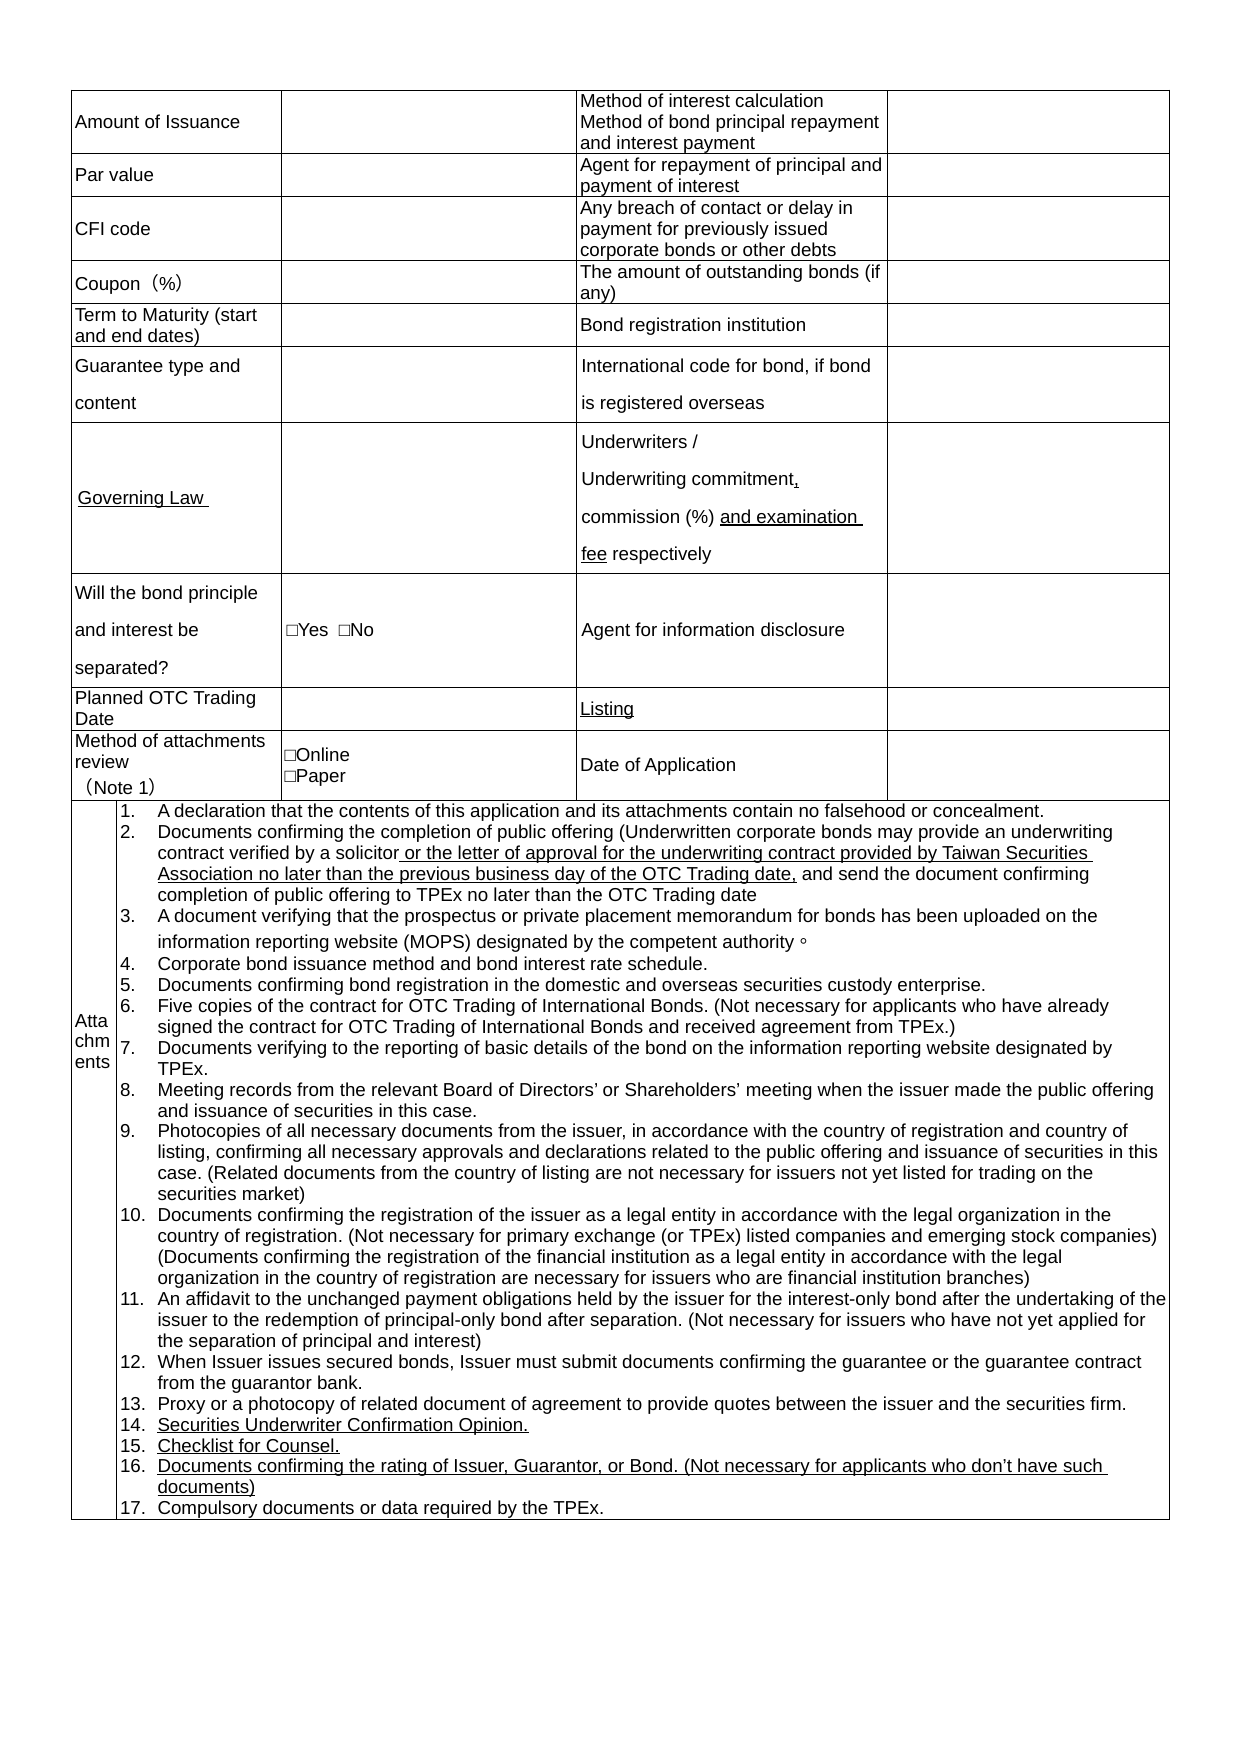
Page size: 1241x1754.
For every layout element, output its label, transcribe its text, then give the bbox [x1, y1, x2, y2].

table_cell [888, 731, 1169, 799]
table_cell Method of interest calculation Method of bond principal repayment and interest payment [577, 91, 887, 153]
table_cell [282, 91, 576, 153]
table_cell Amount of Issuance [72, 91, 281, 153]
table_cell [888, 91, 1169, 153]
table_cell □Yes □No [282, 574, 576, 687]
table_cell Method of attachments review （Note 1） [72, 731, 281, 799]
table_cell Listing [577, 688, 887, 729]
table_cell [282, 261, 576, 303]
table_cell [888, 688, 1169, 729]
table_cell Guarantee type and content [72, 347, 281, 422]
table_cell Bond registration institution [577, 304, 887, 346]
table_cell [888, 347, 1169, 422]
table_cell [282, 154, 576, 196]
table_cell [888, 197, 1169, 260]
table_cell Agent for information disclosure [577, 574, 887, 687]
table_cell International code for bond, if bond is registered overseas [577, 347, 887, 422]
table_cell [888, 574, 1169, 687]
table_cell [282, 197, 576, 260]
table_cell Underwriters / Underwriting commitment, commission (%) and examination fee respectively [577, 423, 887, 573]
table_cell Will the bond principle and interest be separated? [72, 574, 281, 687]
table_cell [282, 423, 576, 573]
table_cell Planned OTC Trading Date [72, 688, 281, 729]
table_cell Any breach of contact or delay in payment for previously issued corporate bonds or other debts [577, 197, 887, 260]
table_cell The amount of outstanding bonds (if any) [577, 261, 887, 303]
table_cell [888, 261, 1169, 303]
table_cell Governing Law [72, 423, 281, 573]
table_cell Date of Application [577, 731, 887, 799]
table_cell CFI code [72, 197, 281, 260]
table_cell Attachments [72, 801, 116, 1519]
table_cell [282, 304, 576, 346]
table_cell A declaration that the contents of this application and its attachments contain no falsehood or concealment. Documents confirming the completion of public offering (Underwritten corporate bonds may provide an underwriting contract verified by a solicitor or the letter of approval for the underwriting contract provided by Taiwan Securities Association no later than the previous business day of the OTC Trading date, and send the document confirming completion of public offering to TPEx no later than the OTC Trading date A document verifying that the prospectus or private placement memorandum for bonds has been uploaded on the information reporting website (MOPS) designated by the competent authority。 Corporate bond issuance method and bond interest rate schedule. Documents confirming bond registration in the domestic and overseas securities custody enterprise. Five copies of the contract for OTC Trading of International Bonds. (Not necessary for applicants who have already signed the contract for OTC Trading of International Bonds and received agreement from TPEx.) Documents verifying to the reporting of basic details of the bond on the information reporting website designated by TPEx. Meeting records from the relevant Board of Directors’ or Shareholders’ meeting when the issuer made the public offering and issuance of securities in this case. Photocopies of all necessary documents from the issuer, in accordance with the country of registration and country of listing, confirming all necessary approvals and declarations related to the public offering and issuance of securities in this case. (Related documents from the country of listing are not necessary for issuers not yet listed for trading on the securities market) Documents confirming the registration of the issuer as a legal entity in accordance with the legal organization in the country of registration. (Not necessary for primary exchange (or TPEx) listed companies and emerging stock companies) (Documents confirming the registration of the financial institution as a legal entity in accordance with the legal organization in the country of registration are necessary for issuers who are financial institution branches) An affidavit to the unchanged payment obligations held by the issuer for the interest-only bond after the undertaking of the issuer to the redemption of principal-only bond after separation. (Not necessary for issuers who have not yet applied for the separation of principal and interest) When Issuer issues secured bonds, Issuer must submit documents confirming the guarantee or the guarantee contract from the guarantor bank. Proxy or a photocopy of related document of agreement to provide quotes between the issuer and the securities firm. Securities Underwriter Confirmation Opinion. Checklist for Counsel. Documents confirming the rating of Issuer, Guarantor, or Bond. (Not necessary for applicants who don’t have such documents) Compulsory documents or data required by the TPEx. [117, 801, 1169, 1519]
table_cell Coupon（%） [72, 261, 281, 303]
table_cell [888, 154, 1169, 196]
table_cell [282, 347, 576, 422]
table_cell □Online □Paper [282, 731, 576, 799]
table_cell [282, 688, 576, 729]
table_cell Agent for repayment of principal and payment of interest [577, 154, 887, 196]
table_cell Term to Maturity (start and end dates) [72, 304, 281, 346]
table_cell [888, 423, 1169, 573]
table_cell [888, 304, 1169, 346]
table_cell Par value [72, 154, 281, 196]
